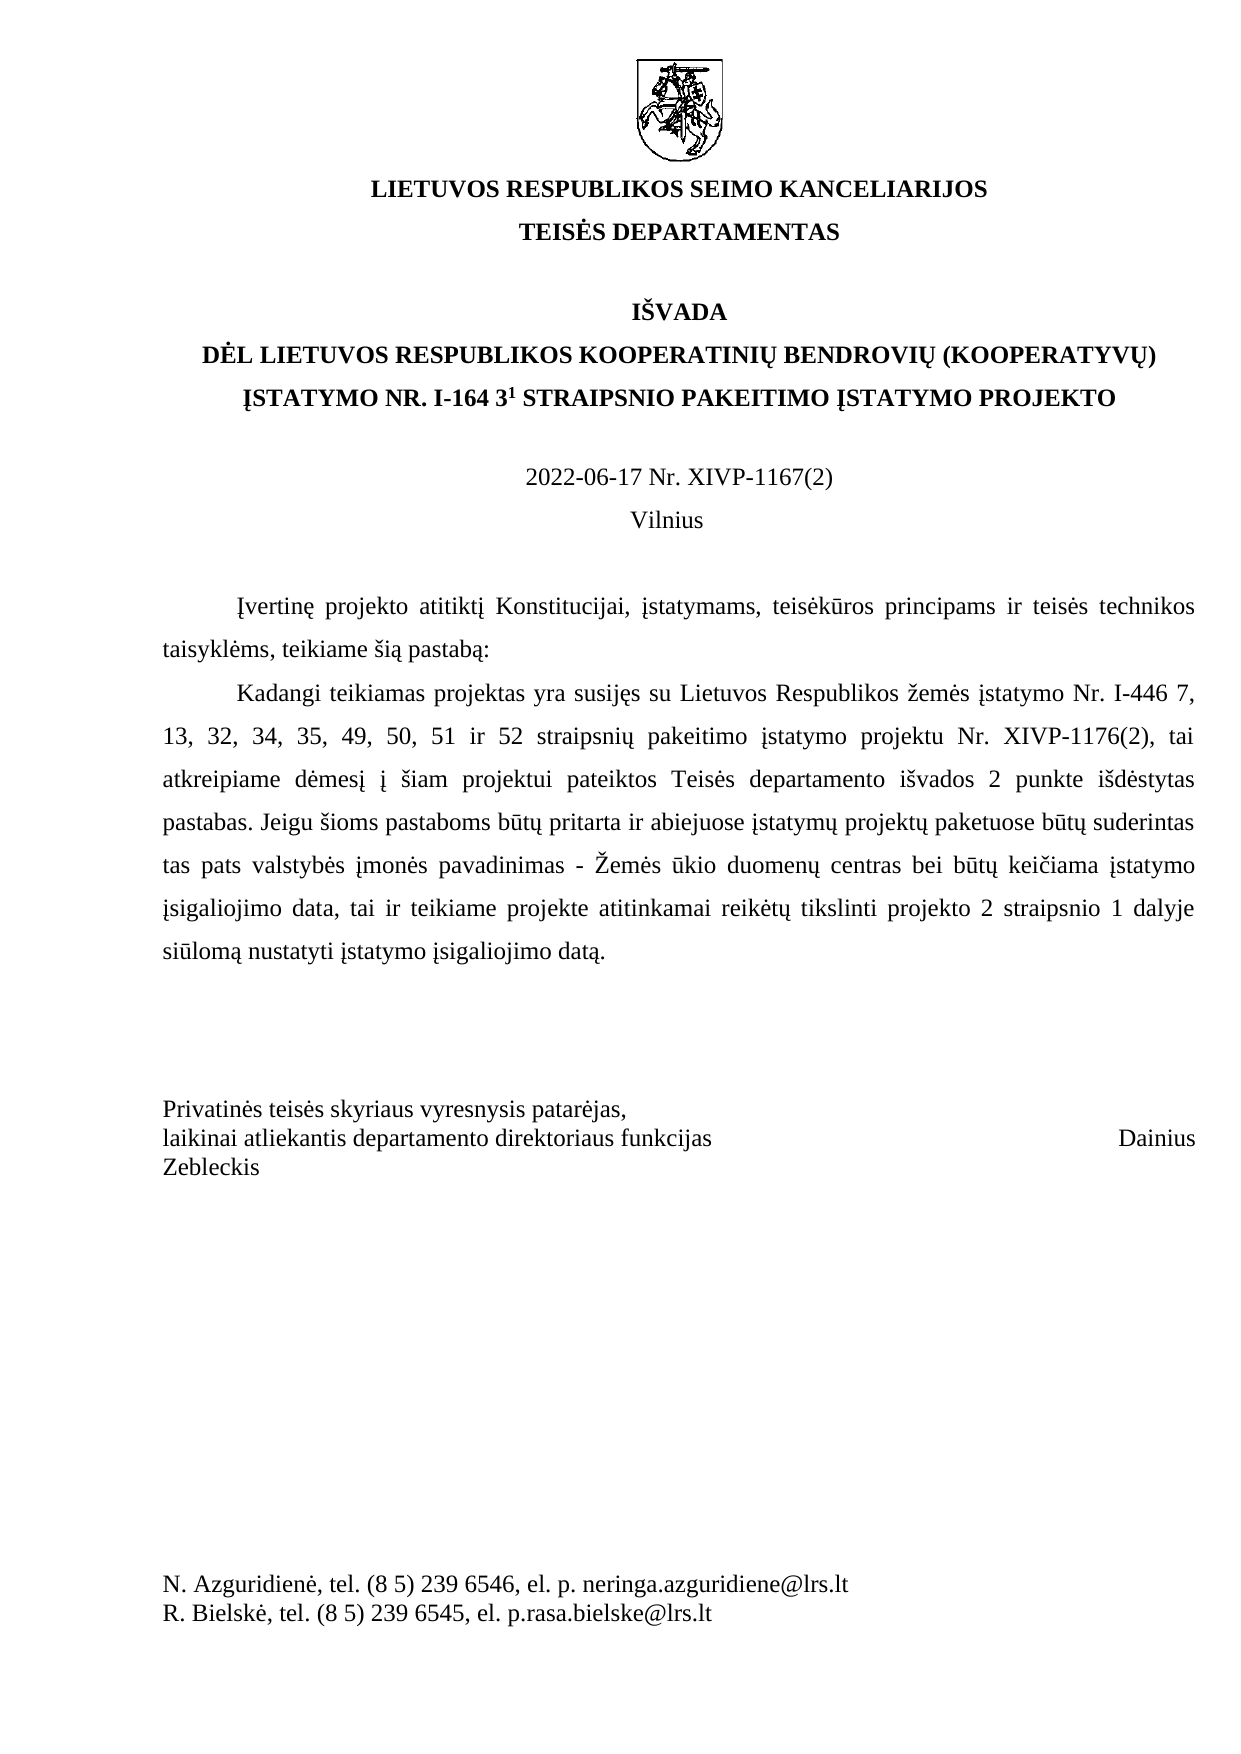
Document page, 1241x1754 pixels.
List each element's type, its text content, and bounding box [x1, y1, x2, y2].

text Įvertinę projekto atitiktį Konstitucijai, įstatymams, teisėkūros principams ir teisės technikos taisyklėms, teikiame šią pastabą: [162, 591, 1196, 663]
text LIETUVOS RESPUBLIKOS SEIMO KANCELIARIJOS [162, 174, 1196, 203]
text DĖL LIETUVOS RESPUBLIKOS KOOPERATINIŲ BENDROVIŲ (KOOPERATYVŲ) ĮSTATYMO NR. I-164 31 STRAIPSNIO PAKEITIMO ĮSTATYMO PROJEKTO [162, 340, 1196, 412]
text Kadangi teikiamas projektas yra susijęs su Lietuvos Respublikos žemės įstatymo Nr. I-446 7, 13, 32, 34, 35, 49, 50, 51 ir 52 straipsnių pakeitimo įstatymo projektu Nr. XIVP-1176(2), tai atkreipiame dėmesį į šiam projektui pateiktos Teisės departamento išvados 2 punkte išdėstytas pastabas. Jeigu šioms pastaboms būtų pritarta ir abiejuose įstatymų projektų paketuose būtų suderintas tas pats valstybės įmonės pavadinimas - Žemės ūkio duomenų centras bei būtų keičiama įstatymo įsigaliojimo data, tai ir teikiame projekte atitinkamai reikėtų tikslinti projekto 2 straipsnio 1 dalyje siūlomą nustatyti įstatymo įsigaliojimo datą. [162, 678, 1196, 965]
text Privatinės teisės skyriaus vyresnysis patarėjas, [162, 1094, 1196, 1123]
text R. Bielskė, tel. (8 5) 239 6545, el. p.rasa.bielske@lrs.lt [162, 1598, 1196, 1626]
subtitle TEISĖS DEPARTAMENTAS [162, 217, 1196, 246]
text 2022-06-17 Nr. XIVP-1167(2) [162, 462, 1196, 491]
text IŠVADA [162, 297, 1196, 325]
text laikinai atliekantis departamento direktoriaus funkcijas Dainius Zebleckis [162, 1123, 1196, 1181]
text N. Azguridienė, tel. (8 5) 239 6546, el. p. neringa.azguridiene@lrs.lt [162, 1569, 1196, 1598]
text Vilnius [567, 505, 1196, 534]
